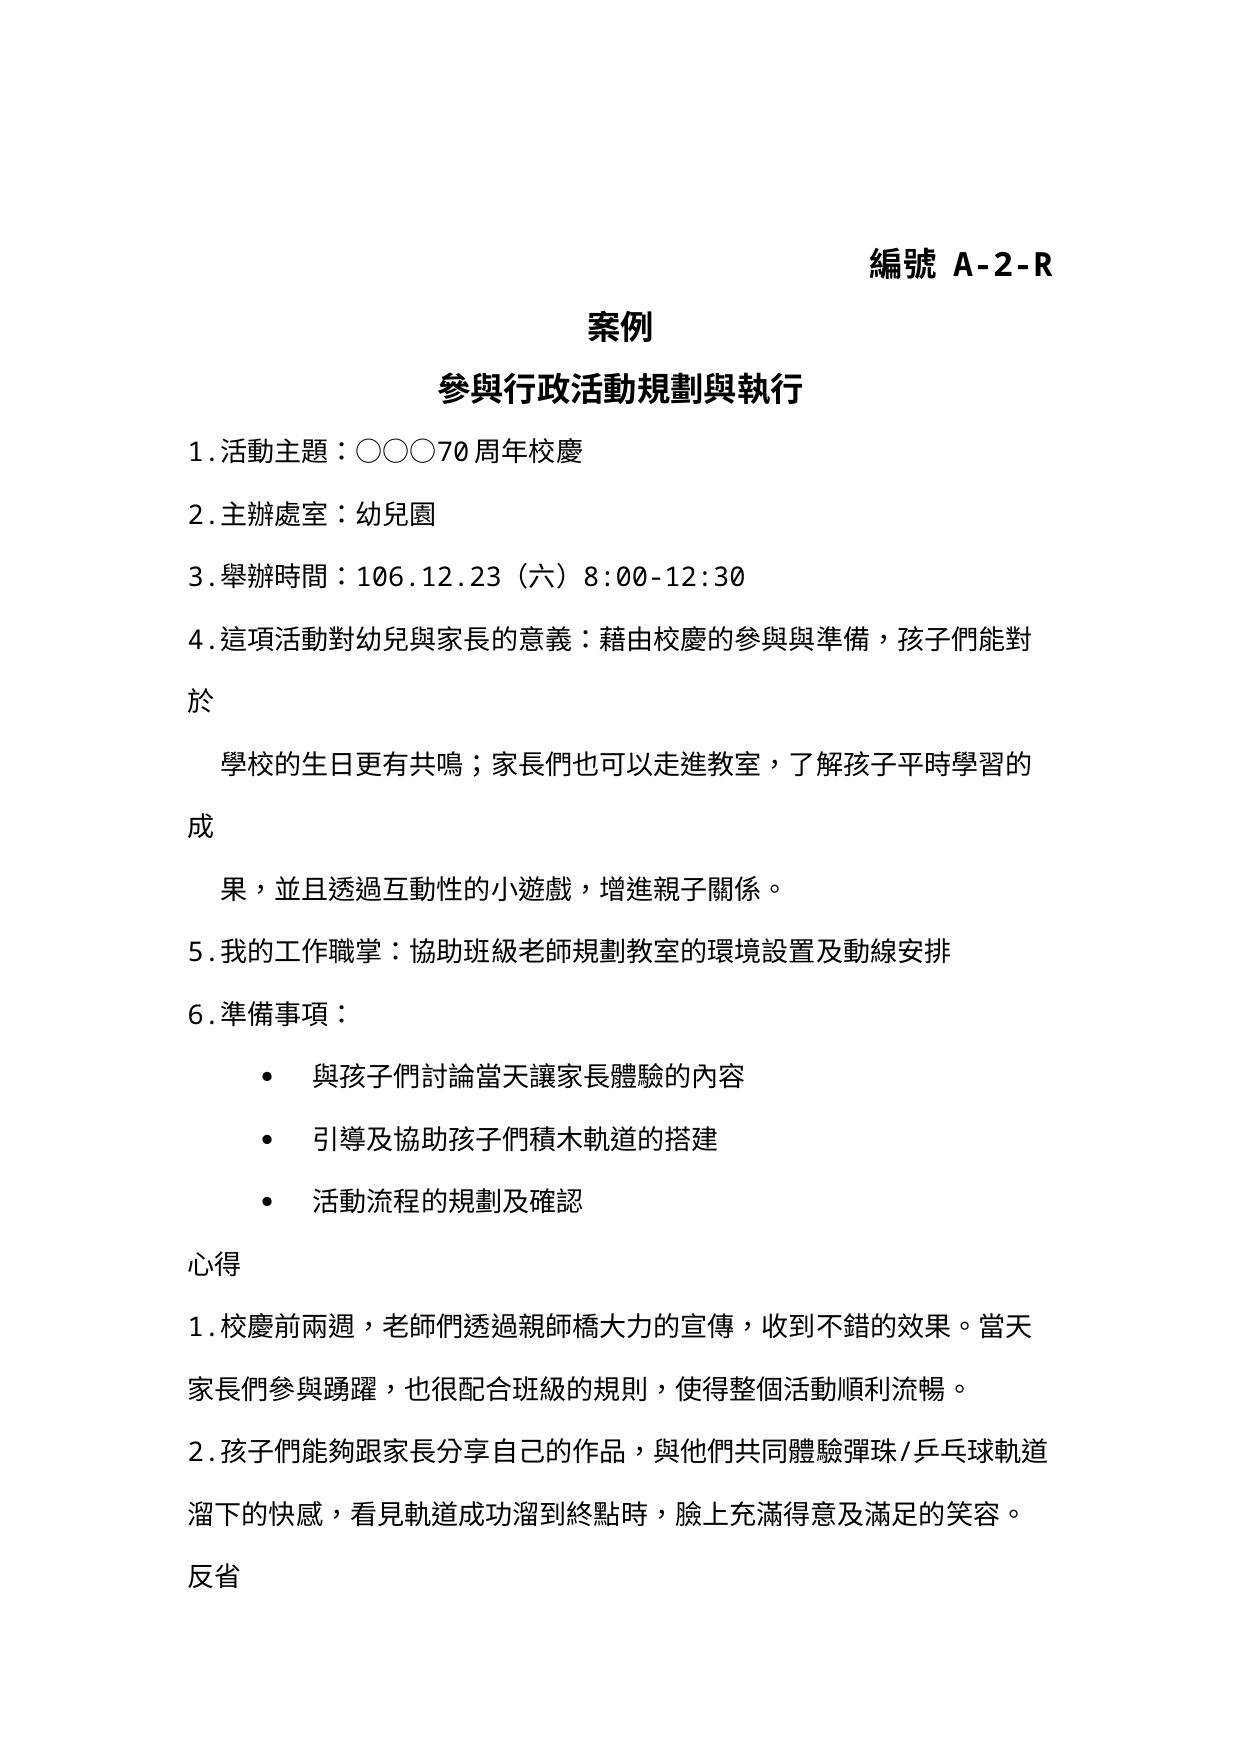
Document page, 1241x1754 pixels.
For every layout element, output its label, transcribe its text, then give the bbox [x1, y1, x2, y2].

text 心得 [187, 1221, 1053, 1283]
text 參與行政活動規劃與執行 [187, 346, 1053, 408]
text 2.主辦處室：幼兒園 [187, 471, 1053, 533]
text 1.校慶前兩週，老師們透過親師橋大力的宣傳，收到不錯的效果。當天家長們參與踴躍，也很配合班級的規則，使得整個活動順利流暢。 [187, 1283, 1053, 1408]
list 與孩子們討論當天讓家長體驗的內容 [262, 1033, 1053, 1096]
text 學校的生日更有共鳴；家長們也可以走進教室，了解孩子平時學習的成 [187, 721, 1053, 846]
list 引導及協助孩子們積木軌道的搭建 [262, 1096, 1053, 1158]
text 2.孩子們能夠跟家長分享自己的作品，與他們共同體驗彈珠/乒乓球軌道溜下的快感，看見軌道成功溜到終點時，臉上充滿得意及滿足的笑容。 [187, 1408, 1053, 1533]
text 1.活動主題：○○○70周年校慶 [187, 408, 1053, 471]
list 活動流程的規劃及確認 [262, 1158, 1053, 1221]
text 反省 [187, 1533, 1053, 1596]
text 案例 [187, 283, 1053, 346]
text 4.這項活動對幼兒與家長的意義：藉由校慶的參與與準備，孩子們能對於 [187, 596, 1053, 721]
text 5.我的工作職掌：協助班級老師規劃教室的環境設置及動線安排 [187, 908, 1053, 971]
text 編號 A-2-R [187, 221, 1053, 283]
text 3.舉辦時間：106.12.23（六）8:00-12:30 [187, 533, 1053, 596]
text 果，並且透過互動性的小遊戲，增進親子關係。 [187, 846, 1053, 908]
text 6.準備事項： [187, 971, 1053, 1033]
